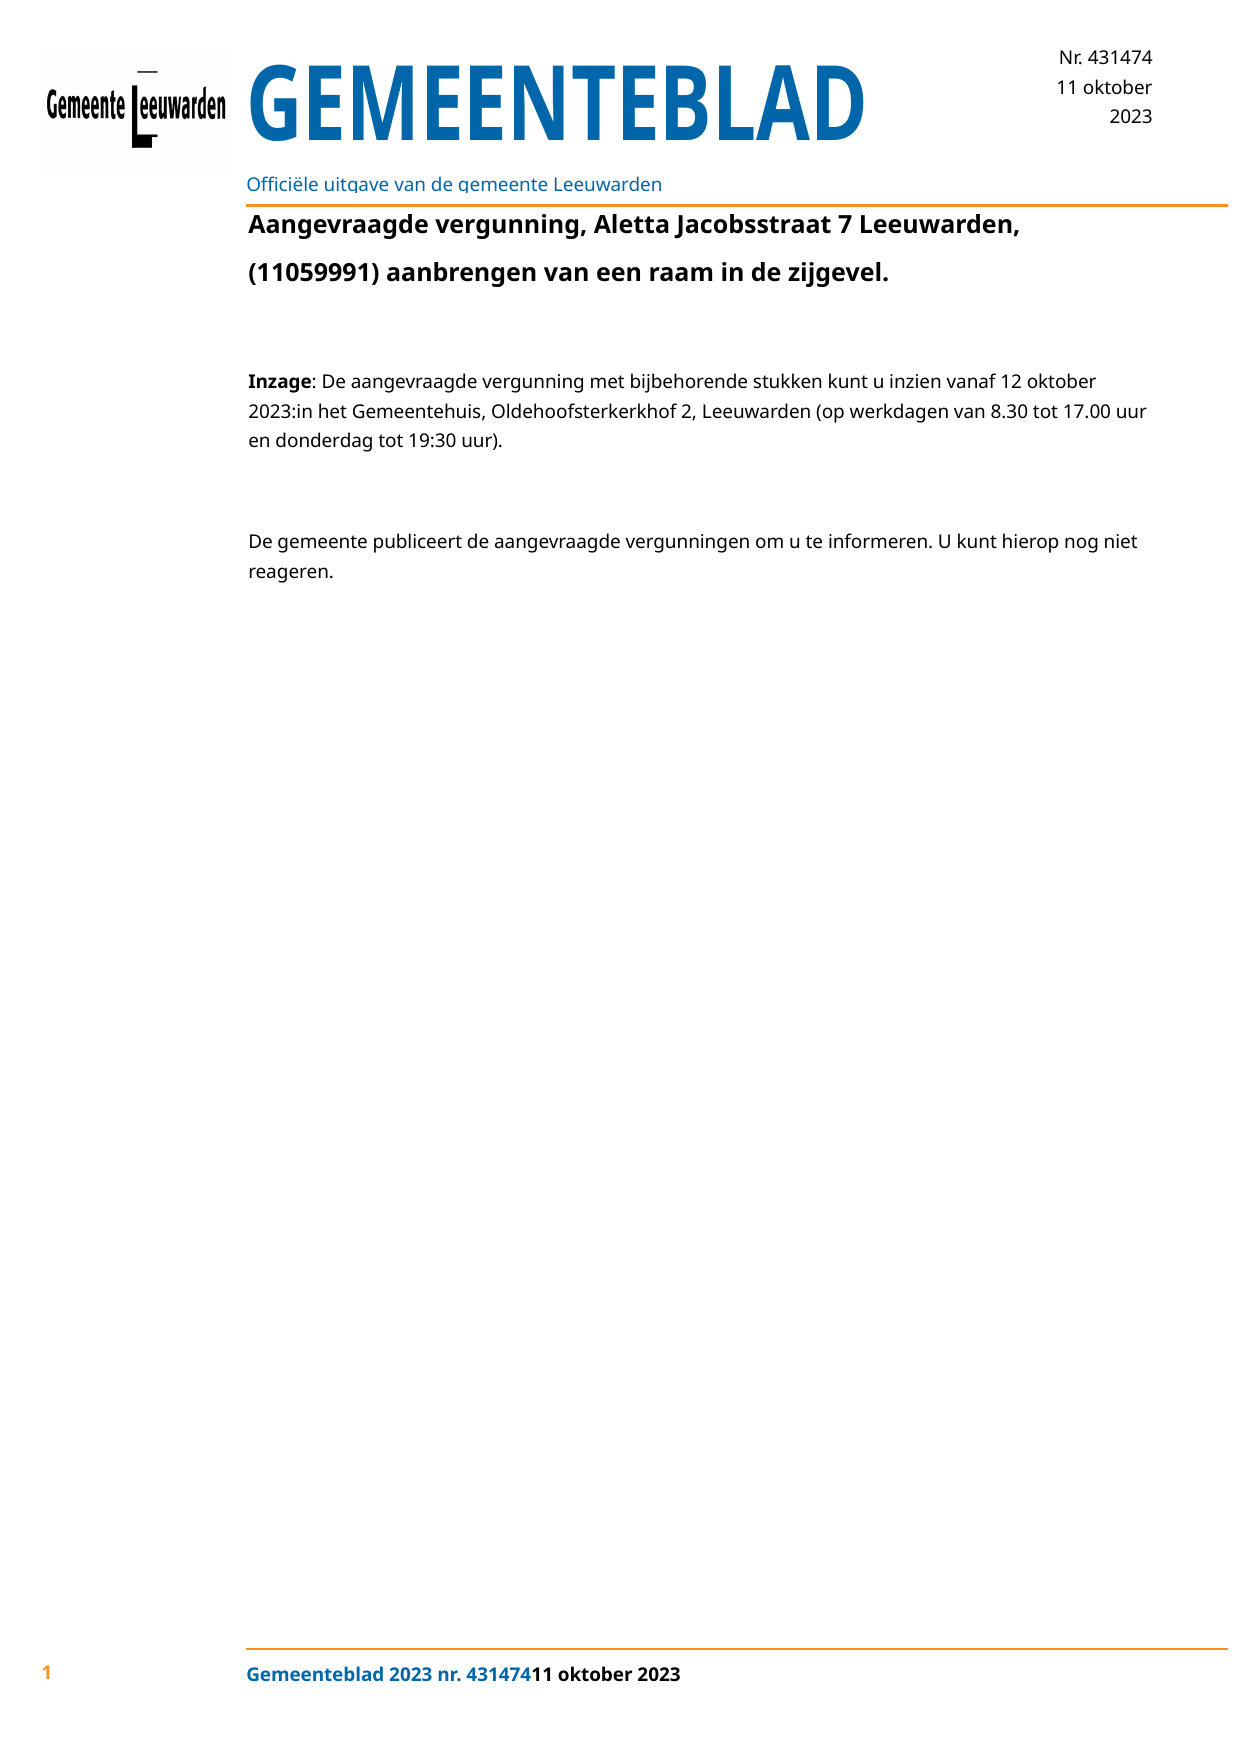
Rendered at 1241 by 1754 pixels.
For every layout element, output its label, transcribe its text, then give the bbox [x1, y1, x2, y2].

text De gemeente publiceert de aangevraagde vergunningen om u te informeren. U kunt hierop nog niet reageren. [248, 528, 1152, 584]
text Inzage: De aangevraagde vergunning met bijbehorende stukken kunt u inzien vanaf 12 oktober 2023:in het Gemeentehuis, Oldehoofsterkerkhof 2, Leeuwarden (op werkdagen van 8.30 tot 17.00 uur en donderdag tot 19:30 uur). [248, 368, 1152, 453]
picture [41, 47, 231, 172]
text Aangevraagde vergunning, Aletta Jacobsstraat 7 Leeuwarden, (11059991) aanbrengen van een raam in de zijgevel. [248, 207, 1152, 288]
